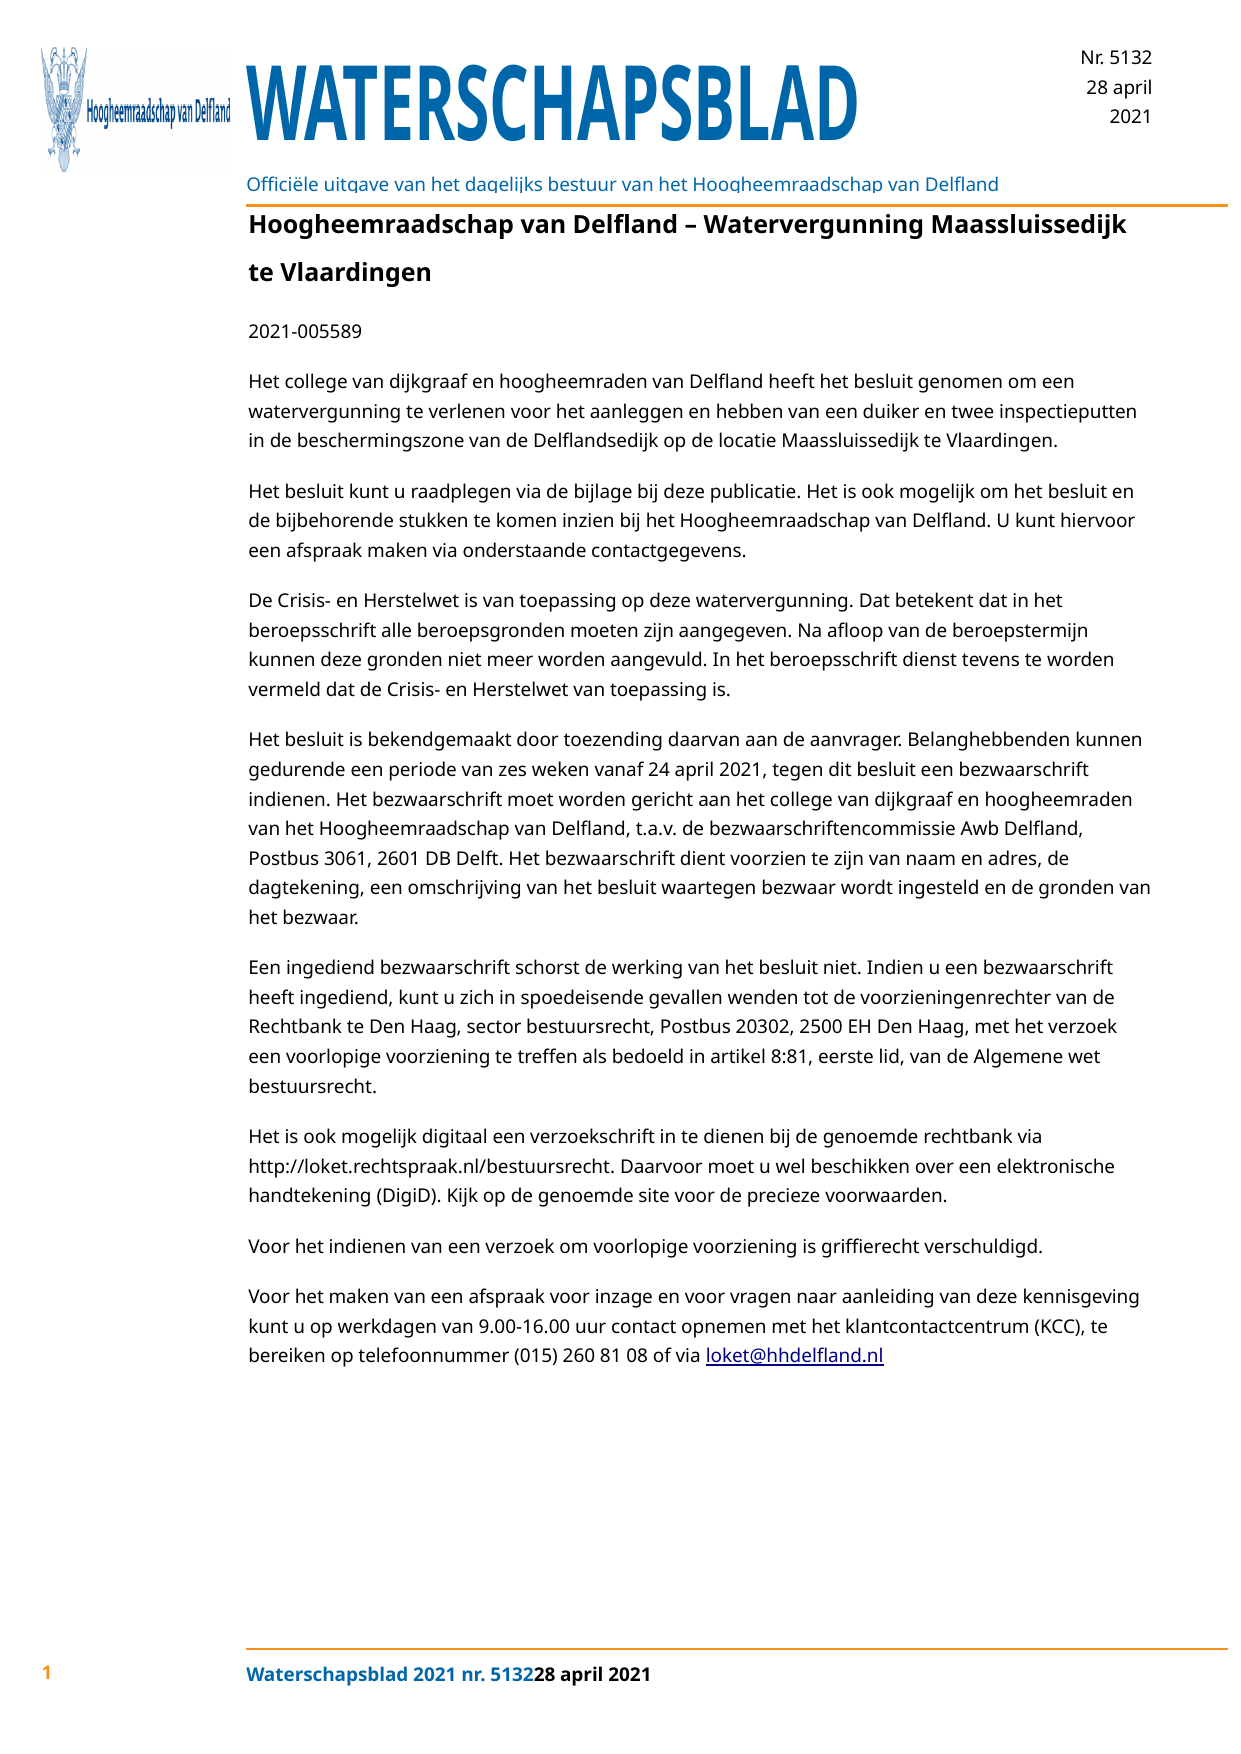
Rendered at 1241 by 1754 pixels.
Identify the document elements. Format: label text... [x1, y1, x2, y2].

text Voor het indienen van een verzoek om voorlopige voorziening is griffierecht verschuldigd. [248, 1233, 1152, 1259]
text Hoogheemraadschap van Delfland – Watervergunning Maassluissedijk te Vlaardingen [248, 207, 1152, 288]
text De Crisis- en Herstelwet is van toepassing op deze watervergunning. Dat betekent dat in het beroepsschrift alle beroepsgronden moeten zijn aangegeven. Na afloop van de beroepstermijn kunnen deze gronden niet meer worden aangevuld. In het beroepsschrift dienst tevens te worden vermeld dat de Crisis- en Herstelwet van toepassing is. [248, 587, 1152, 702]
text Voor het maken van een afspraak voor inzage en voor vragen naar aanleiding van deze kennisgeving kunt u op werkdagen van 9.00-16.00 uur contact opnemen met het klantcontactcentrum (KCC), te bereiken op telefoonnummer (015) 260 81 08 of via loket@hhdelfland.nl [248, 1283, 1152, 1368]
text Het college van dijkgraaf en hoogheemraden van Delfland heeft het besluit genomen om een watervergunning te verlenen voor het aanleggen en hebben van een duiker en twee inspectieputten in de beschermingszone van de Delflandsedijk op de locatie Maassluissedijk te Vlaardingen. [248, 368, 1152, 453]
text Het is ook mogelijk digitaal een verzoekschrift in te dienen bij de genoemde rechtbank via http://loket.rechtspraak.nl/bestuursrecht. Daarvoor moet u wel beschikken over een elektronische handtekening (DigiD). Kijk op de genoemde site voor de precieze voorwaarden. [248, 1123, 1152, 1208]
picture [41, 47, 231, 172]
text Het besluit is bekendgemaakt door toezending daarvan aan de aanvrager. Belanghebbenden kunnen gedurende een periode van zes weken vanaf 24 april 2021, tegen dit besluit een bezwaarschrift indienen. Het bezwaarschrift moet worden gericht aan het college van dijkgraaf en hoogheemraden van het Hoogheemraadschap van Delfland, t.a.v. de bezwaarschriftencommissie Awb Delfland, Postbus 3061, 2601 DB Delft. Het bezwaarschrift dient voorzien te zijn van naam en adres, de dagtekening, een omschrijving van het besluit waartegen bezwaar wordt ingesteld en de gronden van het bezwaar. [248, 727, 1152, 930]
text Het besluit kunt u raadplegen via de bijlage bij deze publicatie. Het is ook mogelijk om het besluit en de bijbehorende stukken te komen inzien bij het Hoogheemraadschap van Delfland. U kunt hiervoor een afspraak maken via onderstaande contactgegevens. [248, 478, 1152, 563]
text 2021-005589 [248, 318, 1152, 344]
text Een ingediend bezwaarschrift schorst de werking van het besluit niet. Indien u een bezwaarschrift heeft ingediend, kunt u zich in spoedeisende gevallen wenden tot de voorzieningenrechter van de Rechtbank te Den Haag, sector bestuursrecht, Postbus 20302, 2500 EH Den Haag, met het verzoek een voorlopige voorziening te treffen als bedoeld in artikel 8:81, eerste lid, van de Algemene wet bestuursrecht. [248, 954, 1152, 1099]
